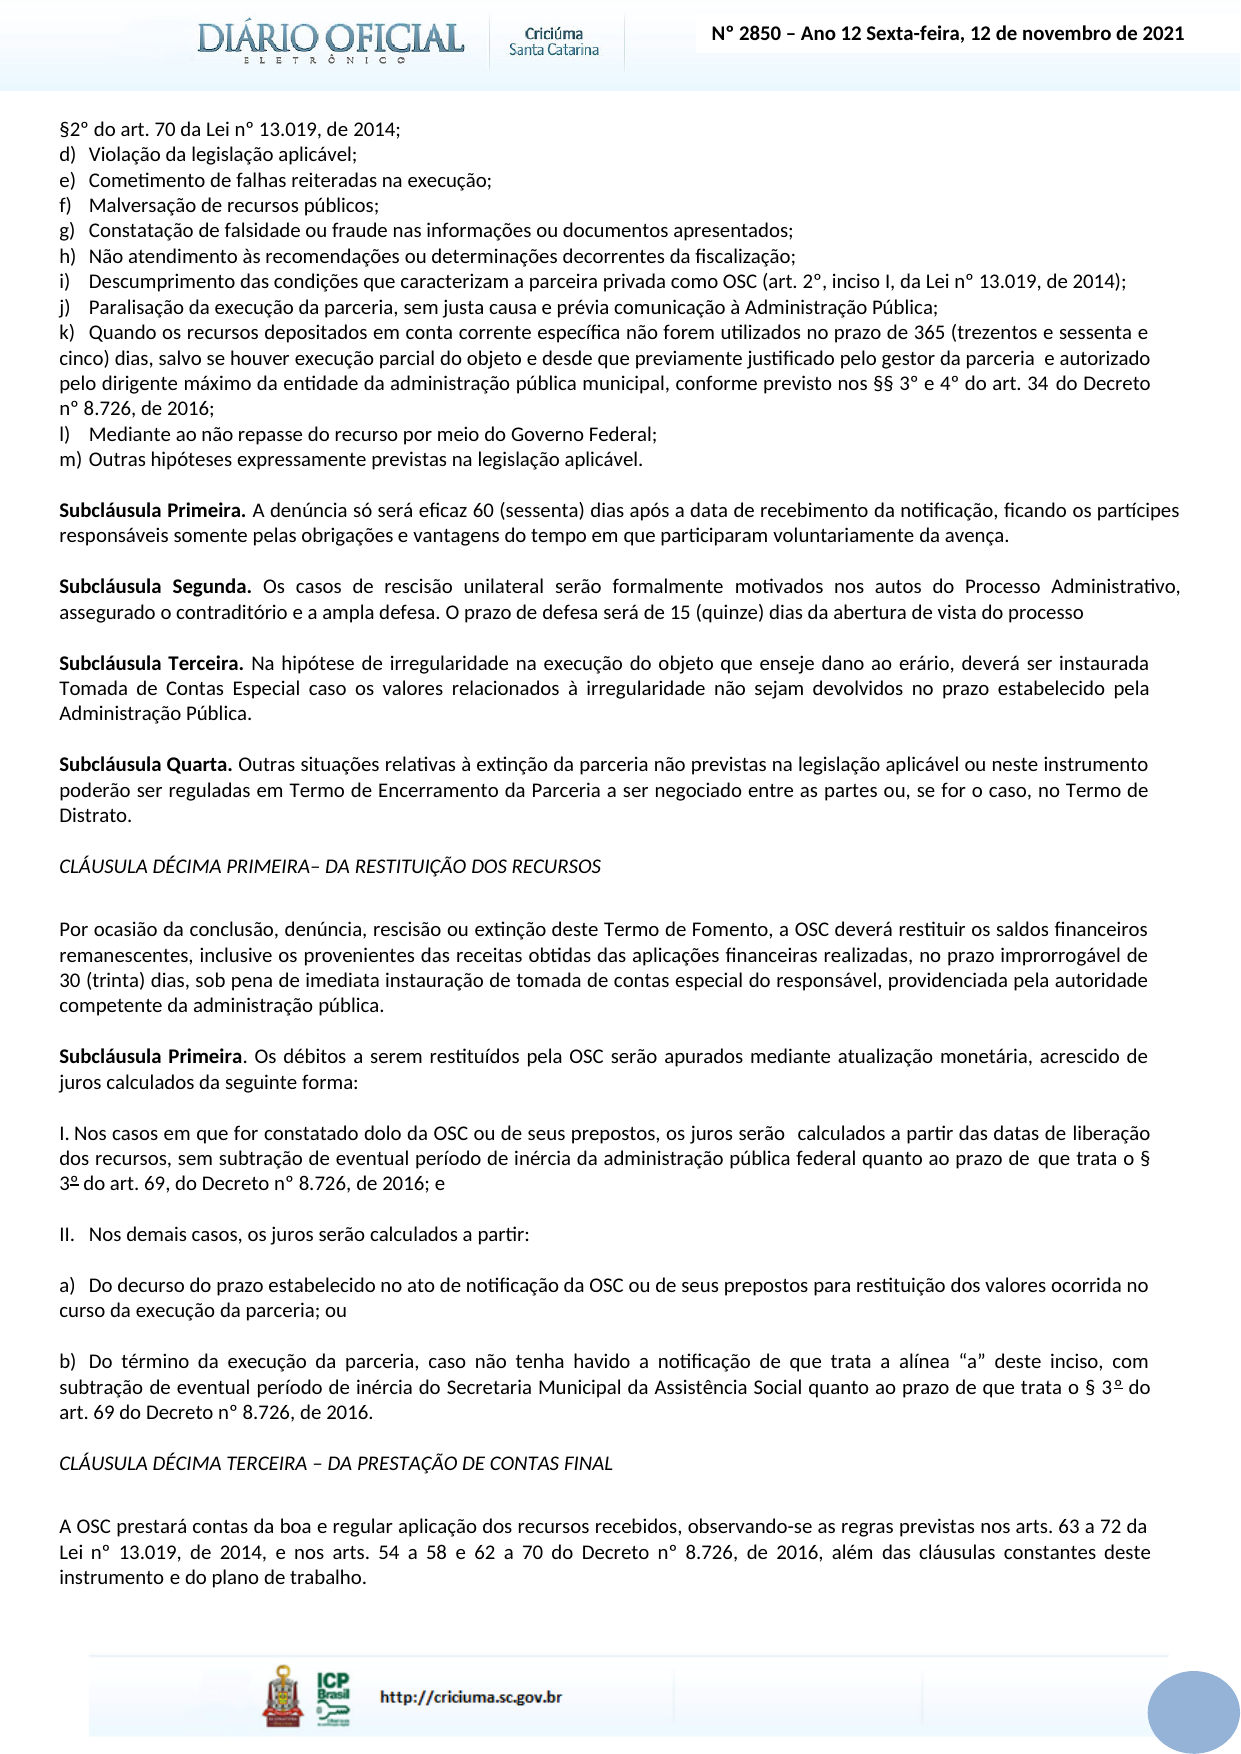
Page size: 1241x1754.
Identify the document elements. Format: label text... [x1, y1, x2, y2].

list Constatação de falsidade ou fraude nas informações ou documentos apresentados; [59, 218, 1181, 243]
list Mediante ao não repasse do recurso por meio do Governo Federal; [59, 421, 1181, 446]
list Não atendimento às recomendações ou determinações decorrentes da fiscalização; [59, 243, 1181, 268]
text Por ocasião da conclusão, denúncia, rescisão ou extinção deste Termo de Fomento, a OSC deverá restituir os saldos financeiros remanescentes, inclusive os provenientes das receitas obtidas das aplicações financeiras realizadas, no prazo improrrogável de 30 (trinta) dias, sob pena de imediata instauração de tomada de contas especial do responsável, providenciada pela autoridade competente da administração pública. [59, 916, 1151, 1018]
text A OSC prestará contas da boa e regular aplicação dos recursos recebidos, observando-se as regras previstas nos arts. 63 a 72 da Lei nº 13.019, de 2014, e nos arts. 54 a 58 e 62 a 70 do Decreto nº 8.726, de 2016, além das cláusulas constantes deste instrumento e do plano de trabalho. [59, 1513, 1151, 1590]
list CLÁUSULA DÉCIMA PRIMEIRA– DA RESTITUIÇÃO DOS RECURSOS [59, 853, 1181, 878]
list Paralisação da execução da parceria, sem justa causa e prévia comunicação à Administração Pública; [59, 294, 1181, 319]
list CLÁUSULA DÉCIMA TERCEIRA – DA PRESTAÇÃO DE CONTAS FINAL [59, 1450, 1181, 1476]
list Nos casos em que for constatado dolo da OSC ou de seus prepostos, os juros serão calculados a partir das datas de liberação dos recursos, sem subtração de eventual período de inércia da administração pública federal quanto ao prazo de que trata o § 3º do art. 69, do Decreto nº 8.726, de 2016; e [59, 1120, 1150, 1196]
list Nos demais casos, os juros serão calculados a partir: [59, 1221, 1181, 1247]
list Violação da legislação aplicável; [59, 141, 1181, 167]
list Do término da execução da parceria, caso não tenha havido a notificação de que trata a alínea “a” deste inciso, com subtração de eventual período de inércia do Secretaria Municipal da Assistência Social quanto ao prazo de que trata o § 3º do art. 69 do Decreto nº 8.726, de 2016. [59, 1348, 1150, 1425]
list §2º do art. 70 da Lei nº 13.019, de 2014; [59, 116, 1150, 141]
list Quando os recursos depositados em conta corrente específica não forem utilizados no prazo de 365 (trezentos e sessenta e cinco) dias, salvo se houver execução parcial do objeto e desde que previamente justificado pelo gestor da parceria e autorizado pelo dirigente máximo da entidade da administração pública municipal, conforme previsto nos §§ 3º e 4º do art. 34 do Decreto nº 8.726, de 2016; [59, 319, 1151, 421]
text Subcláusula Primeira. Os débitos a serem restituídos pela OSC serão apurados mediante atualização monetária, acrescido de juros calculados da seguinte forma: [59, 1043, 1150, 1094]
list Do decurso do prazo estabelecido no ato de notificação da OSC ou de seus prepostos para restituição dos valores ocorrida no curso da execução da parceria; ou [59, 1272, 1150, 1323]
list Outras hipóteses expressamente previstas na legislação aplicável. [59, 446, 1181, 472]
list Cometimento de falhas reiteradas na execução; [59, 167, 1181, 192]
list Descumprimento das condições que caracterizam a parceira privada como OSC (art. 2º, inciso I, da Lei nº 13.019, de 2014); [59, 268, 1181, 294]
text Subcláusula Terceira. Na hipótese de irregularidade na execução do objeto que enseje dano ao erário, deverá ser instaurada Tomada de Contas Especial caso os valores relacionados à irregularidade não sejam devolvidos no prazo estabelecido pela Administração Pública. [59, 650, 1150, 726]
list Malversação de recursos públicos; [59, 192, 1181, 218]
text Subcláusula Primeira. A denúncia só será eficaz 60 (sessenta) dias após a data de recebimento da notificação, ficando os partícipes responsáveis somente pelas obrigações e vantagens do tempo em que participaram voluntariamente da avença. [59, 497, 1181, 548]
text Subcláusula Segunda. Os casos de rescisão unilateral serão formalmente motivados nos autos do Processo Administrativo, assegurado o contraditório e a ampla defesa. O prazo de defesa será de 15 (quinze) dias da abertura de vista do processo [59, 573, 1181, 624]
text Subcláusula Quarta. Outras situações relativas à extinção da parceria não previstas na legislação aplicável ou neste instrumento poderão ser reguladas em Termo de Encerramento da Parceria a ser negociado entre as partes ou, se for o caso, no Termo de Distrato. [59, 751, 1150, 828]
